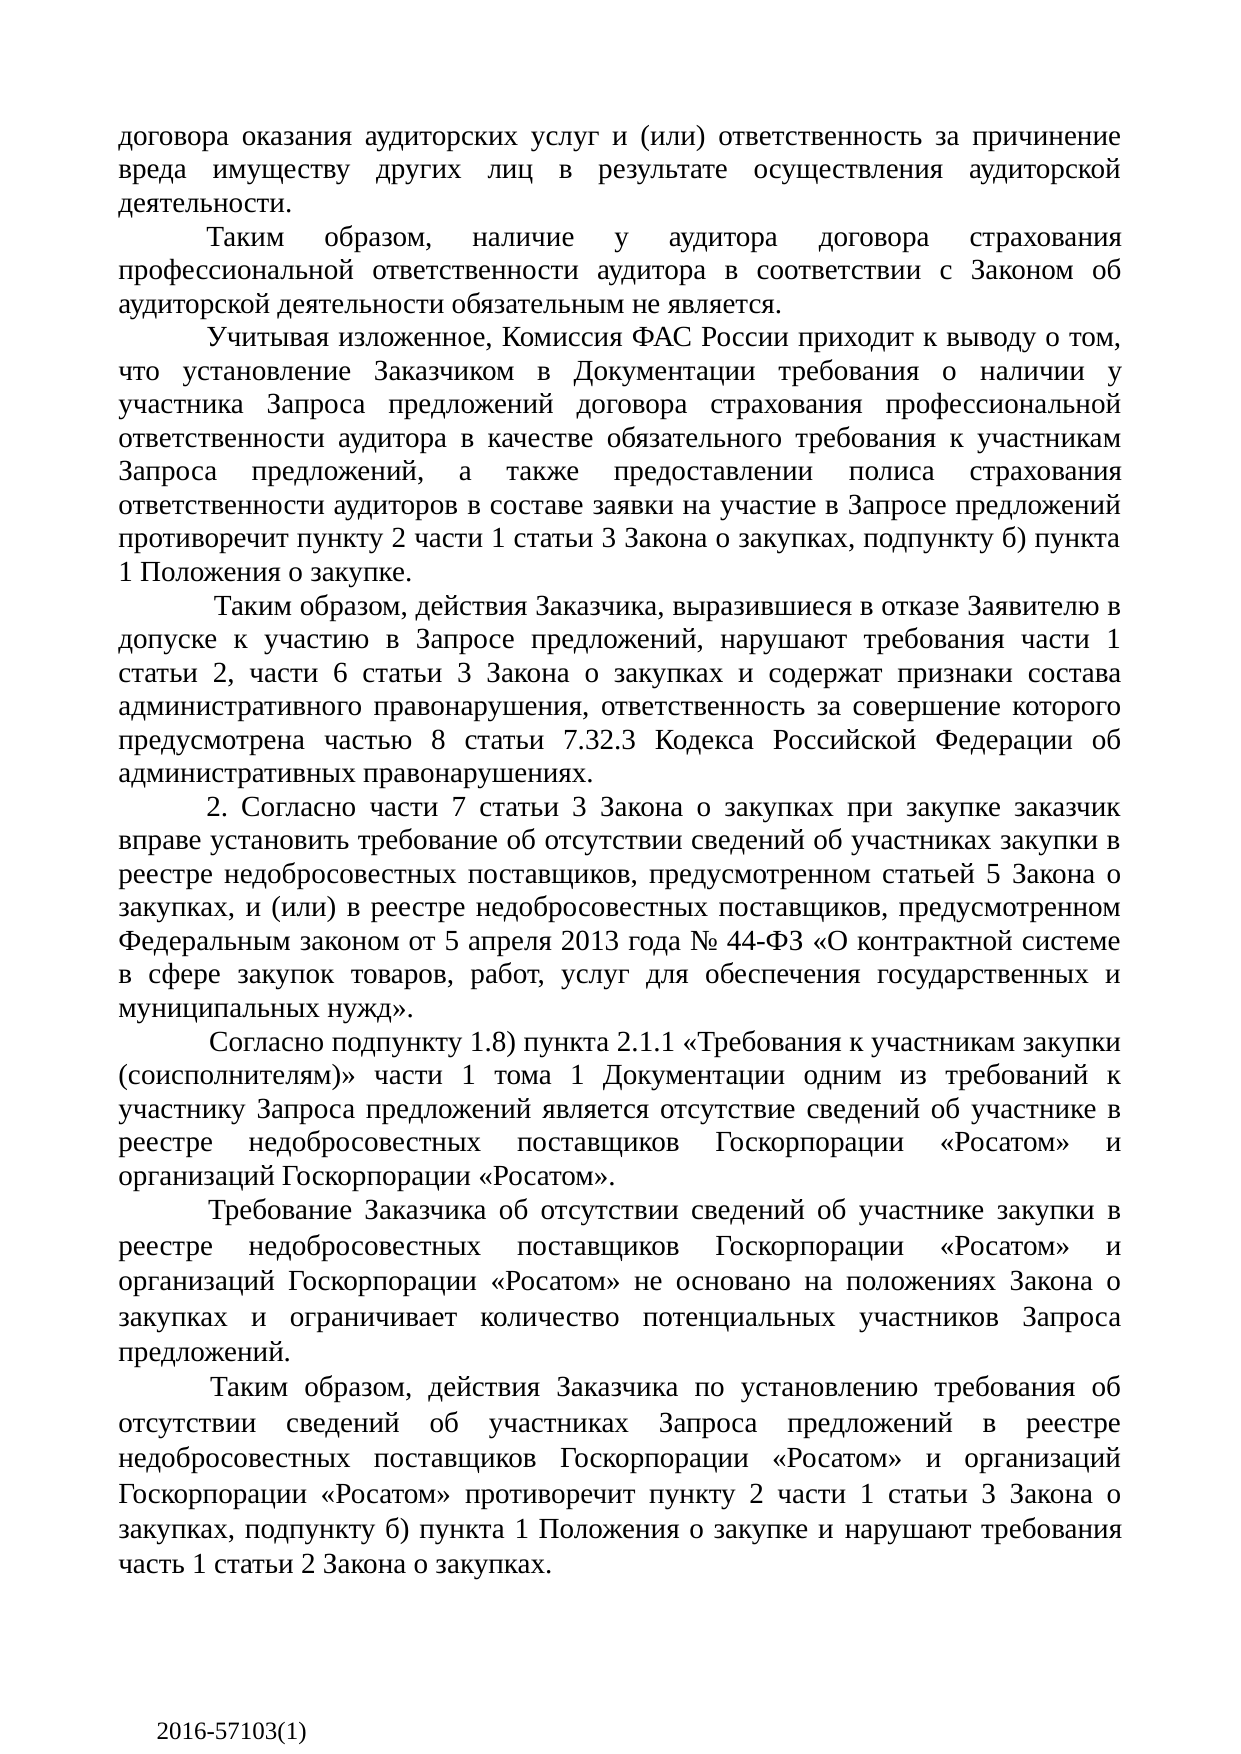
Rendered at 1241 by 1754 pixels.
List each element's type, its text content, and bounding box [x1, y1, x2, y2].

text Таким образом, действия Заказчика, выразившиеся в отказе Заявителю в допуске к участию в Запросе предложений, нарушают требования части 1 статьи 2, части 6 статьи 3 Закона о закупках и содержат признаки состава административного правонарушения, ответственность за совершение которого предусмотрена частью 8 статьи 7.32.3 Кодекса Российской Федерации об административных правонарушениях. [118, 588, 1122, 789]
text Учитывая изложенное, Комиссия ФАС России приходит к выводу о том, что установление Заказчиком в Документации требования о наличии у участника Запроса предложений договора страхования профессиональной ответственности аудитора в качестве обязательного требования к участникам Запроса предложений, а также предоставлении полиса страхования ответственности аудиторов в составе заявки на участие в Запросе предложений противоречит пункту 2 части 1 статьи 3 Закона о закупках, подпункту б) пункта 1 Положения о закупке. [118, 319, 1122, 588]
text Требование Заказчика об отсутствии сведений об участнике закупки в реестре недобросовестных поставщиков Госкорпорации «Росатом» и организаций Госкорпорации «Росатом» не основано на положениях Закона о закупках и ограничивает количество потенциальных участников Запроса предложений. [118, 1191, 1122, 1368]
list Согласно подпункту 1.8) пункта 2.1.1 «Требования к участникам закупки (соисполнителям)» части 1 тома 1 Документации одним из требований к участнику Запроса предложений является отсутствие сведений об участнике в реестре недобросовестных поставщиков Госкорпорации «Росатом» и организаций Госкорпорации «Росатом». [118, 1024, 1122, 1191]
text Таким образом, наличие у аудитора договора страхования профессиональной ответственности аудитора в соответствии с Законом об аудиторской деятельности обязательным не является. [118, 219, 1122, 319]
text Таким образом, действия Заказчика по установлению требования об отсутствии сведений об участниках Запроса предложений в реестре недобросовестных поставщиков Госкорпорации «Росатом» и организаций Госкорпорации «Росатом» противоречит пункту 2 части 1 статьи 3 Закона о закупках, подпункту б) пункта 1 Положения о закупке и нарушают требования часть 1 статьи 2 Закона о закупках. [118, 1368, 1122, 1581]
text договора оказания аудиторских услуг и (или) ответственность за причинение вреда имуществу других лиц в результате осуществления аудиторской деятельности. [118, 118, 1122, 219]
text 2. Согласно части 7 статьи 3 Закона о закупках при закупке заказчик вправе установить требование об отсутствии сведений об участниках закупки в реестре недобросовестных поставщиков, предусмотренном статьей 5 Закона о закупках, и (или) в реестре недобросовестных поставщиков, предусмотренном Федеральным законом от 5 апреля 2013 года № 44-ФЗ «О контрактной системе в сфере закупок товаров, работ, услуг для обеспечения государственных и муниципальных нужд». [118, 789, 1122, 1024]
